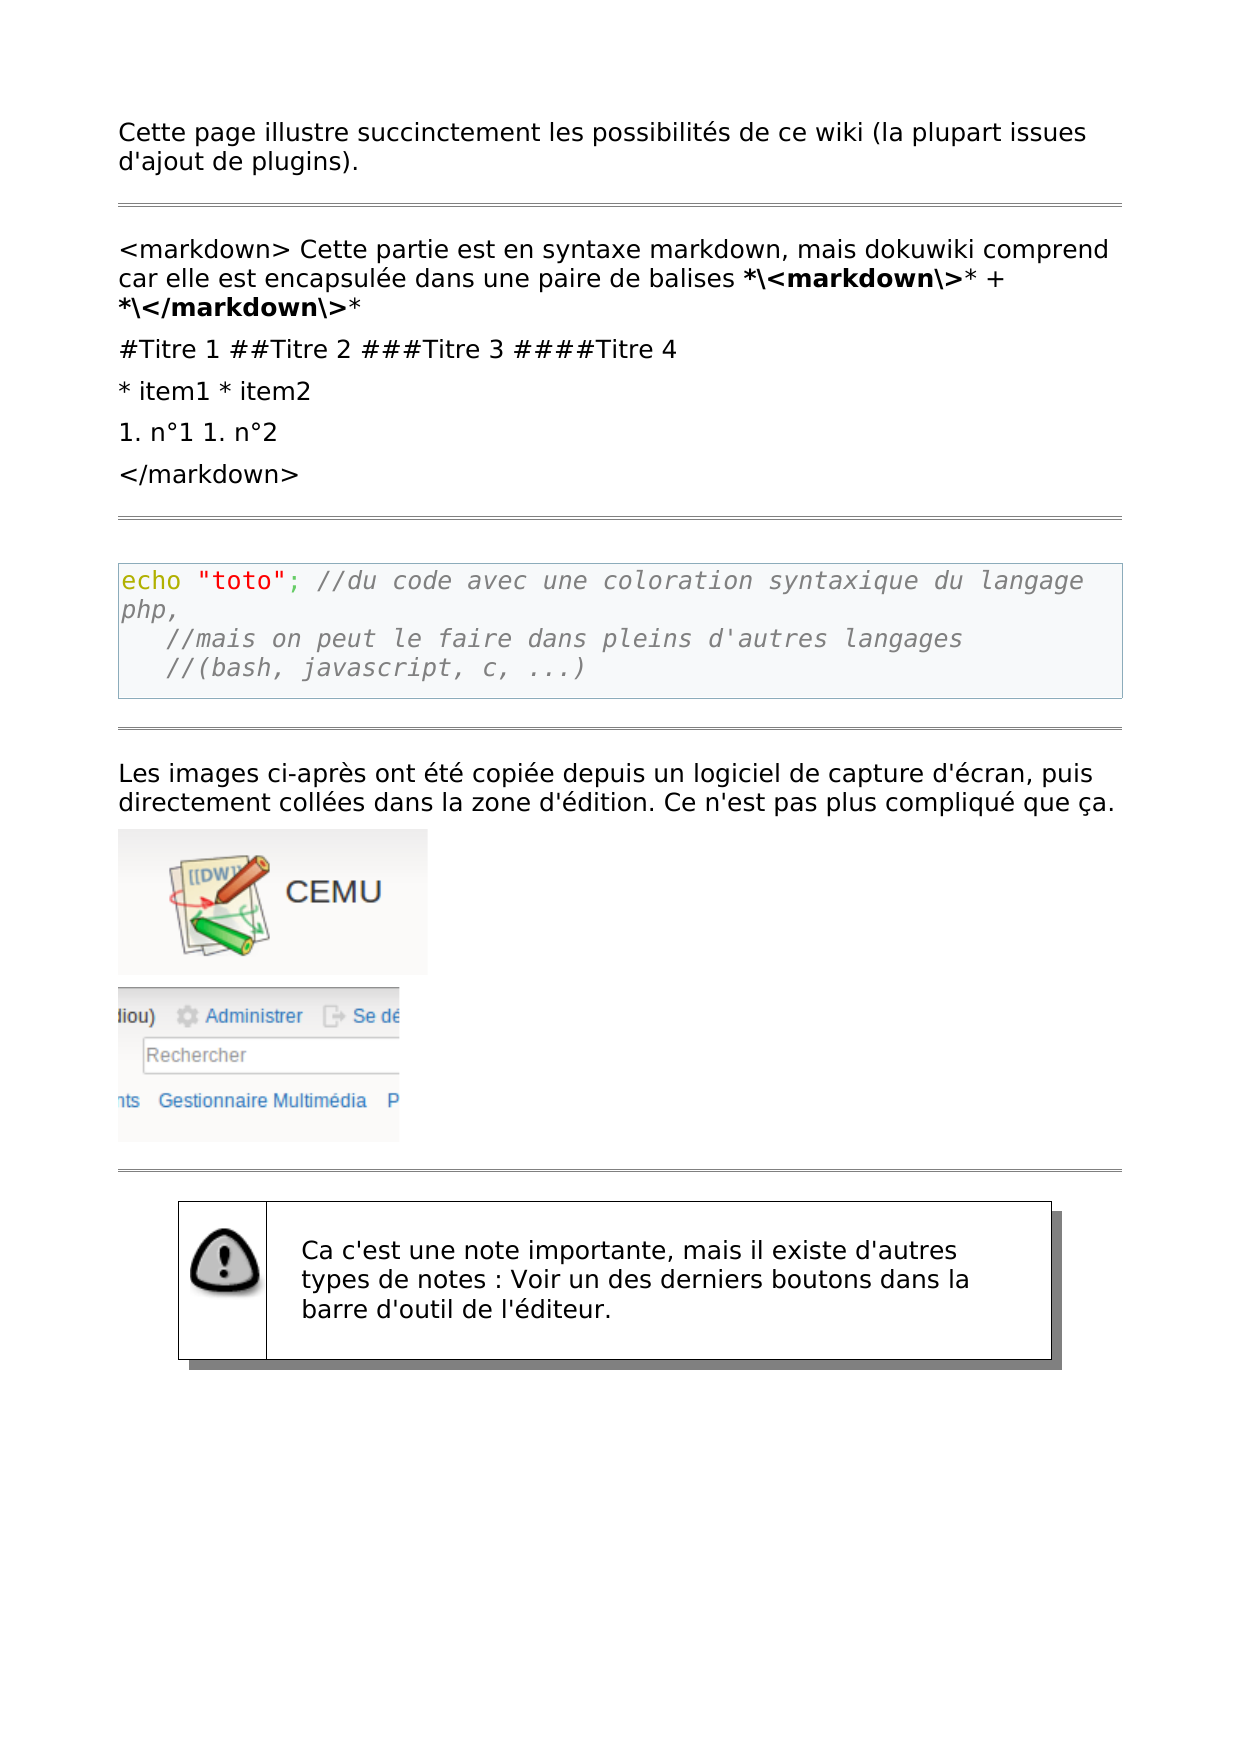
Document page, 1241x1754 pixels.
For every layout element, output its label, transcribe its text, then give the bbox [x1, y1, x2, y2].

table_header [179, 1202, 266, 1359]
text * item1 * item2 [118, 377, 1122, 406]
text Cette page illustre succinctement les possibilités de ce wiki (la plupart issues d'ajout de plugins). [118, 118, 1122, 176]
table_header Ca c'est une note importante, mais il existe d'autres types de notes : Voir un des derniers boutons dans la barre d'outil de l'éditeur. [267, 1202, 1051, 1359]
picture [190, 1224, 266, 1300]
table_header echo "toto"; //du code avec une coloration syntaxique du langage php, //mais on peut le faire dans pleins d'autres langages //(bash, javascript, c, ...) [119, 564, 1122, 697]
text #Titre 1 ##Titre 2 ###Titre 3 ####Titre 4 [118, 335, 1122, 364]
text </markdown> [118, 460, 1122, 489]
picture [118, 987, 400, 1142]
picture [118, 829, 428, 975]
text Les images ci-après ont été copiée depuis un logiciel de capture d'écran, puis directement collées dans la zone d'édition. Ce n'est pas plus compliqué que ça. [118, 759, 1122, 817]
text <markdown> Cette partie est en syntaxe markdown, mais dokuwiki comprend car elle est encapsulée dans une paire de balises *\<markdown\>* + *\</markdown\>* [118, 235, 1122, 323]
text 1. n°1 1. n°2 [118, 419, 1122, 448]
